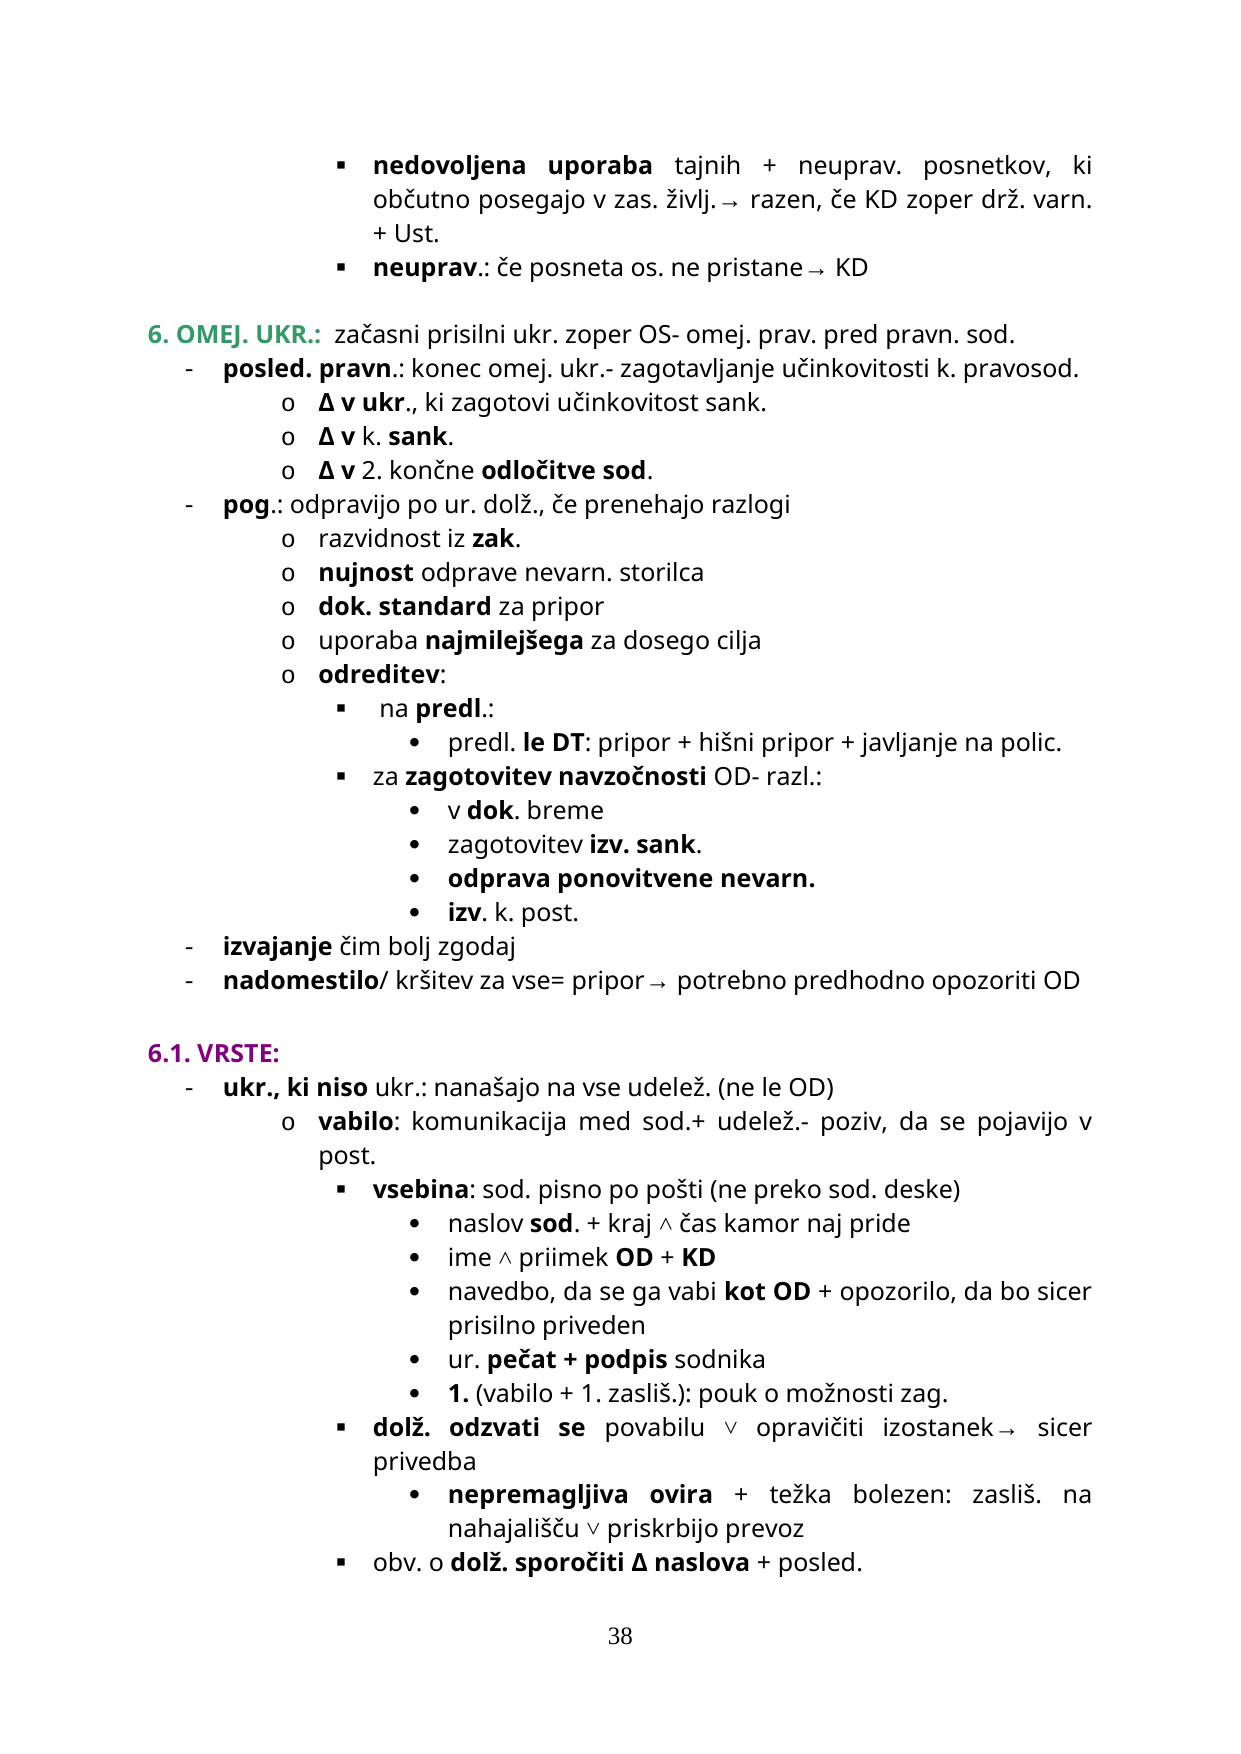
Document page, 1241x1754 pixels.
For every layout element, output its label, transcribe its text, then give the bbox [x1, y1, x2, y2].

list zagotovitev izv. sank. [410, 827, 1093, 861]
list posled. pravn.: konec omej. ukr.- zagotavljanje učinkovitosti k. pravosod. [185, 351, 1093, 385]
list vsebina: sod. pisno po pošti (ne preko sod. deske) [335, 1172, 1093, 1206]
list odreditev: [281, 657, 1093, 691]
list navedbo, da se ga vabi kot OD + opozorilo, da bo sicer prisilno priveden [410, 1274, 1093, 1342]
list na predl.: [335, 691, 1093, 725]
list nepremagljiva ovira + težka bolezen: zasliš. na nahajališču ˅ priskrbijo prevoz [410, 1477, 1093, 1545]
list obv. o dolž. sporočiti Δ naslova + posled. [335, 1545, 1093, 1579]
list dok. standard za pripor [281, 589, 1093, 623]
list nujnost odprave nevarn. storilca [281, 555, 1093, 589]
list Δ v k. sank. [281, 419, 1093, 453]
list nedovoljena uporaba tajnih + neuprav. posnetkov, ki občutno posegajo v zas. življ.→ razen, če KD zoper drž. varn. + Ust. [335, 148, 1093, 249]
list izv. k. post. [410, 895, 1093, 929]
list Δ v ukr., ki zagotovi učinkovitost sank. [281, 385, 1093, 419]
list dolž. odzvati se povabilu ˅ opravičiti izostanek→ sicer privedba [335, 1409, 1093, 1477]
text 6. OMEJ. UKR.: začasni prisilni ukr. zoper OS- omej. prav. pred pravn. sod. [148, 317, 1093, 351]
list ime ˄ priimek OD + KD [410, 1240, 1093, 1274]
list Δ v 2. končne odločitve sod. [281, 453, 1093, 487]
list vabilo: komunikacija med sod.+ udelež.- poziv, da se pojavijo v post. [281, 1104, 1093, 1172]
list 1. (vabilo + 1. zasliš.): pouk o možnosti zag. [410, 1376, 1093, 1409]
list odprava ponovitvene nevarn. [410, 861, 1093, 895]
list izvajanje čim bolj zgodaj [185, 929, 1093, 963]
list neuprav.: če posneta os. ne pristane→ KD [335, 249, 1093, 283]
list uporaba najmilejšega za dosego cilja [281, 623, 1093, 657]
list nadomestilo/ kršitev za vse= pripor→ potrebno predhodno opozoriti OD [185, 963, 1093, 997]
list ur. pečat + podpis sodnika [410, 1342, 1093, 1376]
list v dok. breme [410, 793, 1093, 827]
list predl. le DT: pripor + hišni pripor + javljanje na polic. [410, 725, 1093, 759]
list pog.: odpravijo po ur. dolž., če prenehajo razlogi [185, 487, 1093, 521]
list ukr., ki niso ukr.: nanašajo na vse udelež. (ne le OD) [185, 1070, 1093, 1104]
list razvidnost iz zak. [281, 521, 1093, 555]
list za zagotovitev navzočnosti OD- razl.: [335, 759, 1093, 793]
list naslov sod. + kraj ˄ čas kamor naj pride [410, 1206, 1093, 1240]
text 6.1. VRSTE: [148, 1036, 1093, 1070]
